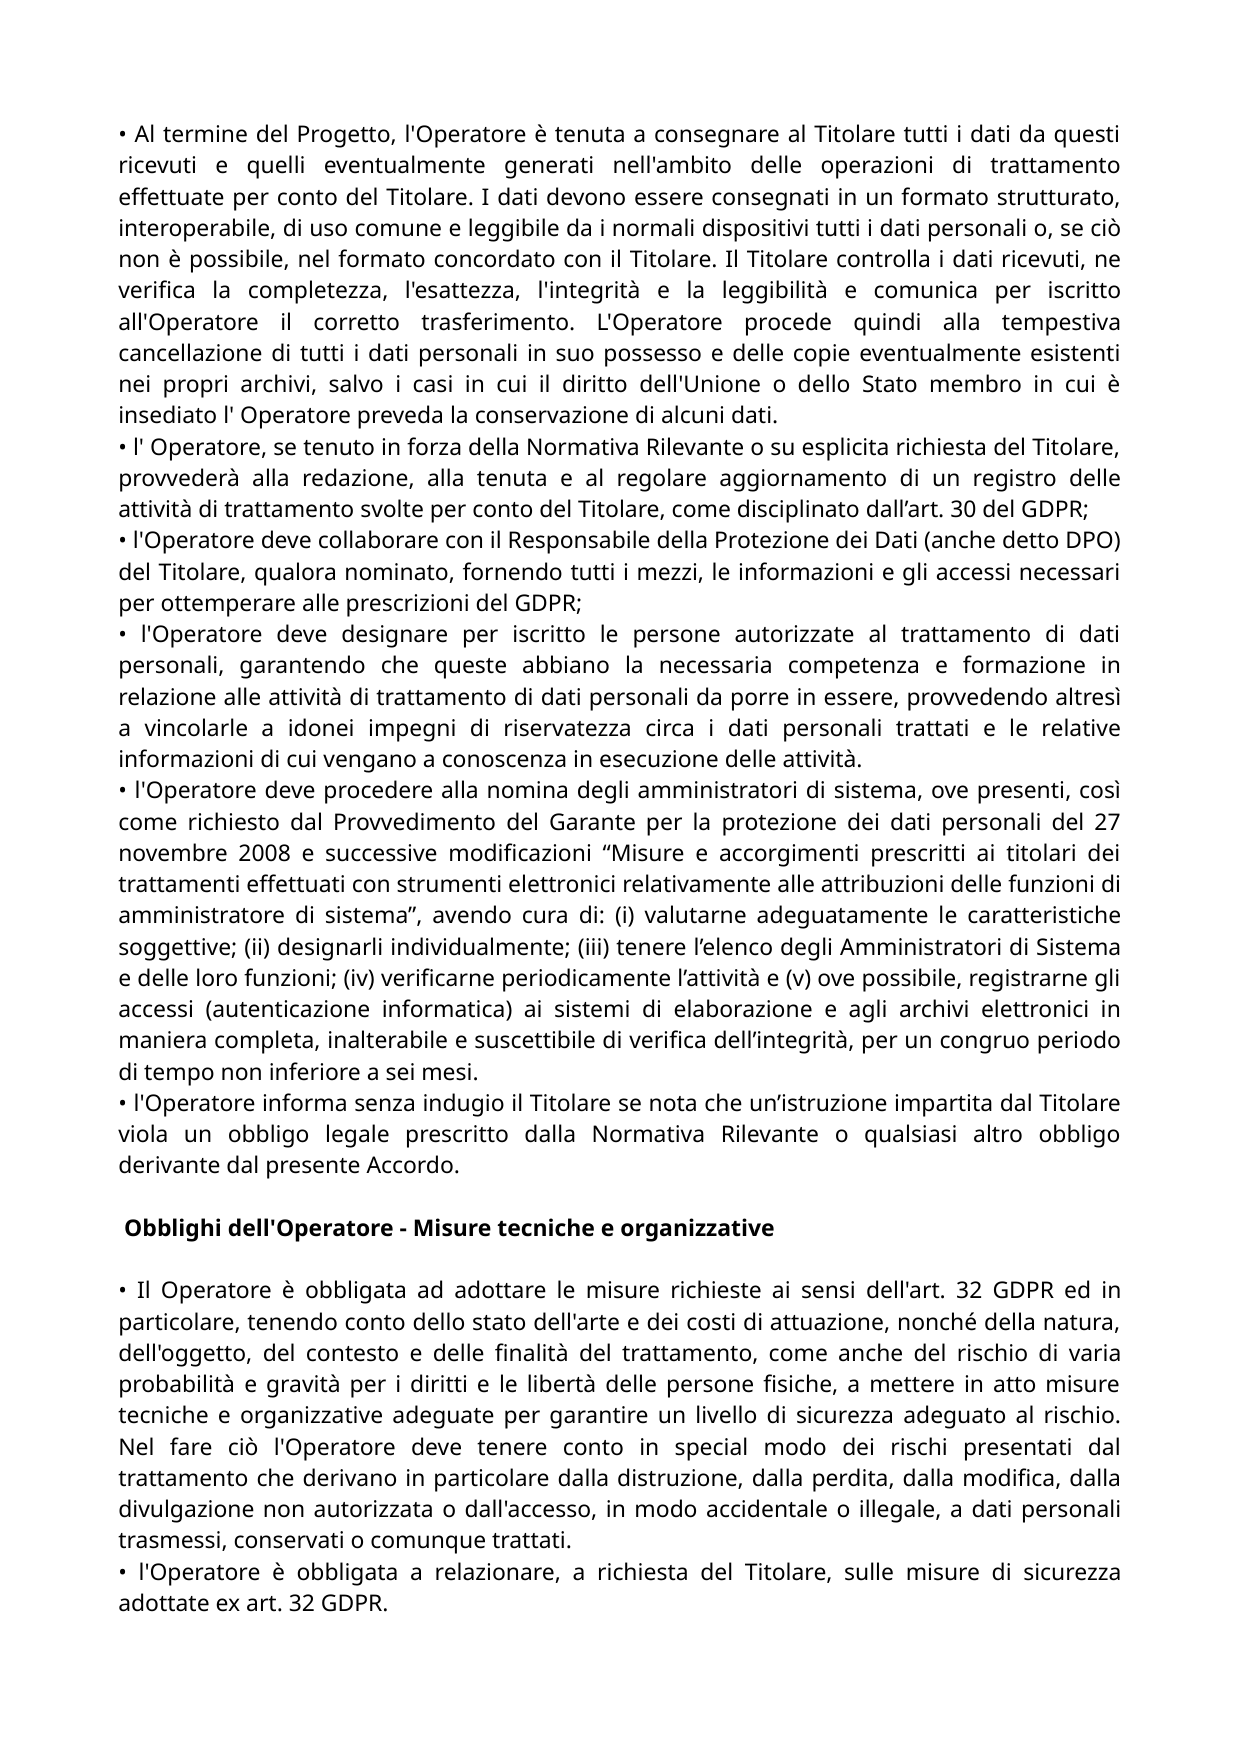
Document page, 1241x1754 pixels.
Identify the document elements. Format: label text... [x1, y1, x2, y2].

text • l'Operatore informa senza indugio il Titolare se nota che un’istruzione impartita dal Titolare viola un obbligo legale prescritto dalla Normativa Rilevante o qualsiasi altro obbligo derivante dal presente Accordo. [118, 1087, 1122, 1181]
text • l'Operatore deve designare per iscritto le persone autorizzate al trattamento di dati personali, garantendo che queste abbiano la necessaria competenza e formazione in relazione alle attività di trattamento di dati personali da porre in essere, provvedendo altresì a vincolarle a idonei impegni di riservatezza circa i dati personali trattati e le relative informazioni di cui vengano a conoscenza in esecuzione delle attività. [118, 618, 1122, 774]
text • Il Operatore è obbligata ad adottare le misure richieste ai sensi dell'art. 32 GDPR ed in particolare, tenendo conto dello stato dell'arte e dei costi di attuazione, nonché della natura, dell'oggetto, del contesto e delle finalità del trattamento, come anche del rischio di varia probabilità e gravità per i diritti e le libertà delle persone fisiche, a mettere in atto misure tecniche e organizzative adeguate per garantire un livello di sicurezza adeguato al rischio. Nel fare ciò l'Operatore deve tenere conto in special modo dei rischi presentati dal trattamento che derivano in particolare dalla distruzione, dalla perdita, dalla modifica, dalla divulgazione non autorizzata o dall'accesso, in modo accidentale o illegale, a dati personali trasmessi, conservati o comunque trattati. [118, 1274, 1122, 1556]
text • l'Operatore deve collaborare con il Responsabile della Protezione dei Dati (anche detto DPO) del Titolare, qualora nominato, fornendo tutti i mezzi, le informazioni e gli accessi necessari per ottemperare alle prescrizioni del GDPR; [118, 524, 1122, 618]
text • l'Operatore è obbligata a relazionare, a richiesta del Titolare, sulle misure di sicurezza adottate ex art. 32 GDPR. [118, 1556, 1122, 1618]
text • Al termine del Progetto, l'Operatore è tenuta a consegnare al Titolare tutti i dati da questi ricevuti e quelli eventualmente generati nell'ambito delle operazioni di trattamento effettuate per conto del Titolare. I dati devono essere consegnati in un formato strutturato, interoperabile, di uso comune e leggibile da i normali dispositivi tutti i dati personali o, se ciò non è possibile, nel formato concordato con il Titolare. Il Titolare controlla i dati ricevuti, ne verifica la completezza, l'esattezza, l'integrità e la leggibilità e comunica per iscritto all'Operatore il corretto trasferimento. L'Operatore procede quindi alla tempestiva cancellazione di tutti i dati personali in suo possesso e delle copie eventualmente esistenti nei propri archivi, salvo i casi in cui il diritto dell'Unione o dello Stato membro in cui è insediato l' Operatore preveda la conservazione di alcuni dati. [118, 118, 1122, 431]
text • l'Operatore deve procedere alla nomina degli amministratori di sistema, ove presenti, così come richiesto dal Provvedimento del Garante per la protezione dei dati personali del 27 novembre 2008 e successive modificazioni “Misure e accorgimenti prescritti ai titolari dei trattamenti effettuati con strumenti elettronici relativamente alle attribuzioni delle funzioni di amministratore di sistema”, avendo cura di: (i) valutarne adeguatamente le caratteristiche soggettive; (ii) designarli individualmente; (iii) tenere l’elenco degli Amministratori di Sistema e delle loro funzioni; (iv) verificarne periodicamente l’attività e (v) ove possibile, registrarne gli accessi (autenticazione informatica) ai sistemi di elaborazione e agli archivi elettronici in maniera completa, inalterabile e suscettibile di verifica dell’integrità, per un congruo periodo di tempo non inferiore a sei mesi. [118, 774, 1122, 1087]
text • l' Operatore, se tenuto in forza della Normativa Rilevante o su esplicita richiesta del Titolare, provvederà alla redazione, alla tenuta e al regolare aggiornamento di un registro delle attività di trattamento svolte per conto del Titolare, come disciplinato dall’art. 30 del GDPR; [118, 431, 1122, 524]
text Obblighi dell'Operatore - Misure tecniche e organizzative [118, 1212, 1122, 1243]
